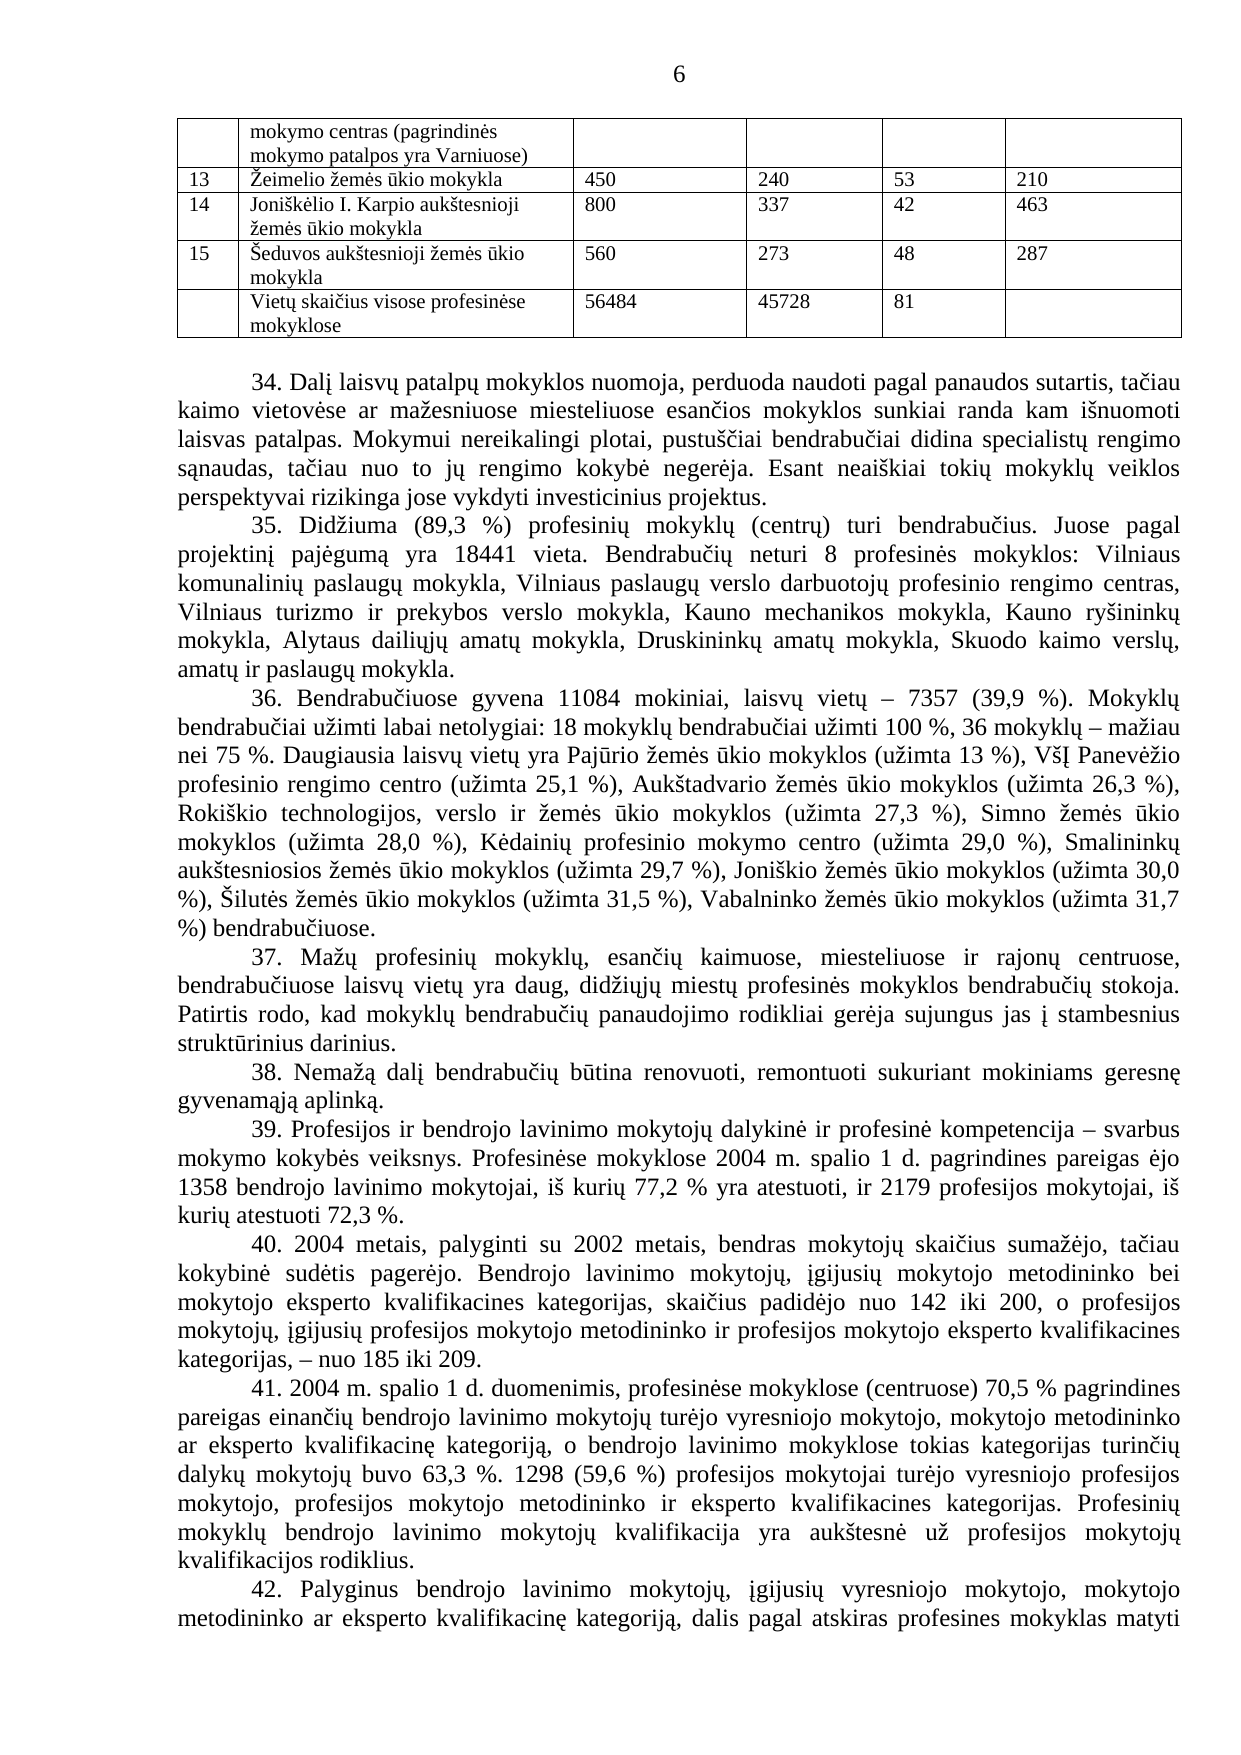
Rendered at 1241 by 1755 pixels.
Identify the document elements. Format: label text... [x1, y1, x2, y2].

text 37. Mažų profesinių mokyklų, esančių kaimuose, miesteliuose ir rajonų centruose, bendrabučiuose laisvų vietų yra daug, didžiųjų miestų profesinės mokyklos bendrabučių stokoja. Patirtis rodo, kad mokyklų bendrabučių panaudojimo rodikliai gerėja sujungus jas į stambesnius struktūrinius darinius. [177, 942, 1181, 1057]
table_cell [1006, 119, 1181, 167]
table_cell Vietų skaičius visose profesinėse mokyklose [239, 290, 573, 337]
text 38. Nemažą dalį bendrabučių būtina renovuoti, remontuoti sukuriant mokiniams geresnę gyvenamąją aplinką. [177, 1057, 1181, 1114]
table_cell 48 [883, 241, 1005, 289]
table_cell Šeduvos aukštesnioji žemės ūkio mokykla [239, 241, 573, 289]
table_cell [883, 119, 1005, 167]
table_cell [178, 290, 238, 337]
table_cell [1006, 290, 1181, 337]
table_cell 287 [1006, 241, 1181, 289]
table_cell [747, 119, 882, 167]
table_cell 53 [883, 168, 1005, 191]
table_cell 800 [574, 193, 746, 240]
table_cell 42 [883, 193, 1005, 240]
text 40. 2004 metais, palyginti su 2002 metais, bendras mokytojų skaičius sumažėjo, tačiau kokybinė sudėtis pagerėjo. Bendrojo lavinimo mokytojų, įgijusių mokytojo metodininko bei mokytojo eksperto kvalifikacines kategorijas, skaičius padidėjo nuo 142 iki 200, o profesijos mokytojų, įgijusių profesijos mokytojo metodininko ir profesijos mokytojo eksperto kvalifikacines kategorijas, – nuo 185 iki 209. [177, 1229, 1181, 1373]
text 42. Palyginus bendrojo lavinimo mokytojų, įgijusių vyresniojo mokytojo, mokytojo metodininko ar eksperto kvalifikacinę kategoriją, dalis pagal atskiras profesines mokyklas matyti [177, 1574, 1181, 1632]
text 34. Dalį laisvų patalpų mokyklos nuomoja, perduoda naudoti pagal panaudos sutartis, tačiau kaimo vietovėse ar mažesniuose miesteliuose esančios mokyklos sunkiai randa kam išnuomoti laisvas patalpas. Mokymui nereikalingi plotai, pustuščiai bendrabučiai didina specialistų rengimo sąnaudas, tačiau nuo to jų rengimo kokybė negerėja. Esant neaiškiai tokių mokyklų veiklos perspektyvai rizikinga jose vykdyti investicinius projektus. [177, 367, 1181, 510]
table_cell Joniškėlio I. Karpio aukštesnioji žemės ūkio mokykla [239, 193, 573, 240]
table_cell 45728 [747, 290, 882, 337]
table_cell 273 [747, 241, 882, 289]
table_cell 14 [178, 193, 238, 240]
table_cell 240 [747, 168, 882, 191]
table_cell 337 [747, 193, 882, 240]
table_cell 463 [1006, 193, 1181, 240]
table_cell Žeimelio žemės ūkio mokykla [239, 168, 573, 191]
text 36. Bendrabučiuose gyvena 11084 mokiniai, laisvų vietų – 7357 (39,9 %). Mokyklų bendrabučiai užimti labai netolygiai: 18 mokyklų bendrabučiai užimti 100 %, 36 mokyklų – mažiau nei 75 %. Daugiausia laisvų vietų yra Pajūrio žemės ūkio mokyklos (užimta 13 %), VšĮ Panevėžio profesinio rengimo centro (užimta 25,1 %), Aukštadvario žemės ūkio mokyklos (užimta 26,3 %), Rokiškio technologijos, verslo ir žemės ūkio mokyklos (užimta 27,3 %), Simno žemės ūkio mokyklos (užimta 28,0 %), Kėdainių profesinio mokymo centro (užimta 29,0 %), Smalininkų aukštesniosios žemės ūkio mokyklos (užimta 29,7 %), Joniškio žemės ūkio mokyklos (užimta 30,0 %), Šilutės žemės ūkio mokyklos (užimta 31,5 %), Vabalninko žemės ūkio mokyklos (užimta 31,7 %) bendrabučiuose. [177, 683, 1181, 942]
table_cell [574, 119, 746, 167]
text 41. 2004 m. spalio 1 d. duomenimis, profesinėse mokyklose (centruose) 70,5 % pagrindines pareigas einančių bendrojo lavinimo mokytojų turėjo vyresniojo mokytojo, mokytojo metodininko ar eksperto kvalifikacinę kategoriją, o bendrojo lavinimo mokyklose tokias kategorijas turinčių dalykų mokytojų buvo 63,3 %. 1298 (59,6 %) profesijos mokytojai turėjo vyresniojo profesijos mokytojo, profesijos mokytojo metodininko ir eksperto kvalifikacines kategorijas. Profesinių mokyklų bendrojo lavinimo mokytojų kvalifikacija yra aukštesnė už profesijos mokytojų kvalifikacijos rodiklius. [177, 1373, 1181, 1574]
table_cell 450 [574, 168, 746, 191]
text 39. Profesijos ir bendrojo lavinimo mokytojų dalykinė ir profesinė kompetencija – svarbus mokymo kokybės veiksnys. Profesinėse mokyklose 2004 m. spalio 1 d. pagrindines pareigas ėjo 1358 bendrojo lavinimo mokytojai, iš kurių 77,2 % yra atestuoti, ir 2179 profesijos mokytojai, iš kurių atestuoti 72,3 %. [177, 1114, 1181, 1229]
table_cell 560 [574, 241, 746, 289]
table_cell 56484 [574, 290, 746, 337]
table_cell 81 [883, 290, 1005, 337]
text 35. Didžiuma (89,3 %) profesinių mokyklų (centrų) turi bendrabučius. Juose pagal projektinį pajėgumą yra 18441 vieta. Bendrabučių neturi 8 profesinės mokyklos: Vilniaus komunalinių paslaugų mokykla, Vilniaus paslaugų verslo darbuotojų profesinio rengimo centras, Vilniaus turizmo ir prekybos verslo mokykla, Kauno mechanikos mokykla, Kauno ryšininkų mokykla, Alytaus dailiųjų amatų mokykla, Druskininkų amatų mokykla, Skuodo kaimo verslų, amatų ir paslaugų mokykla. [177, 510, 1181, 683]
table_cell 210 [1006, 168, 1181, 191]
table_cell 13 [178, 168, 238, 191]
table_cell 15 [178, 241, 238, 289]
table_cell [178, 119, 238, 167]
table_cell mokymo centras (pagrindinės mokymo patalpos yra Varniuose) [239, 119, 573, 167]
